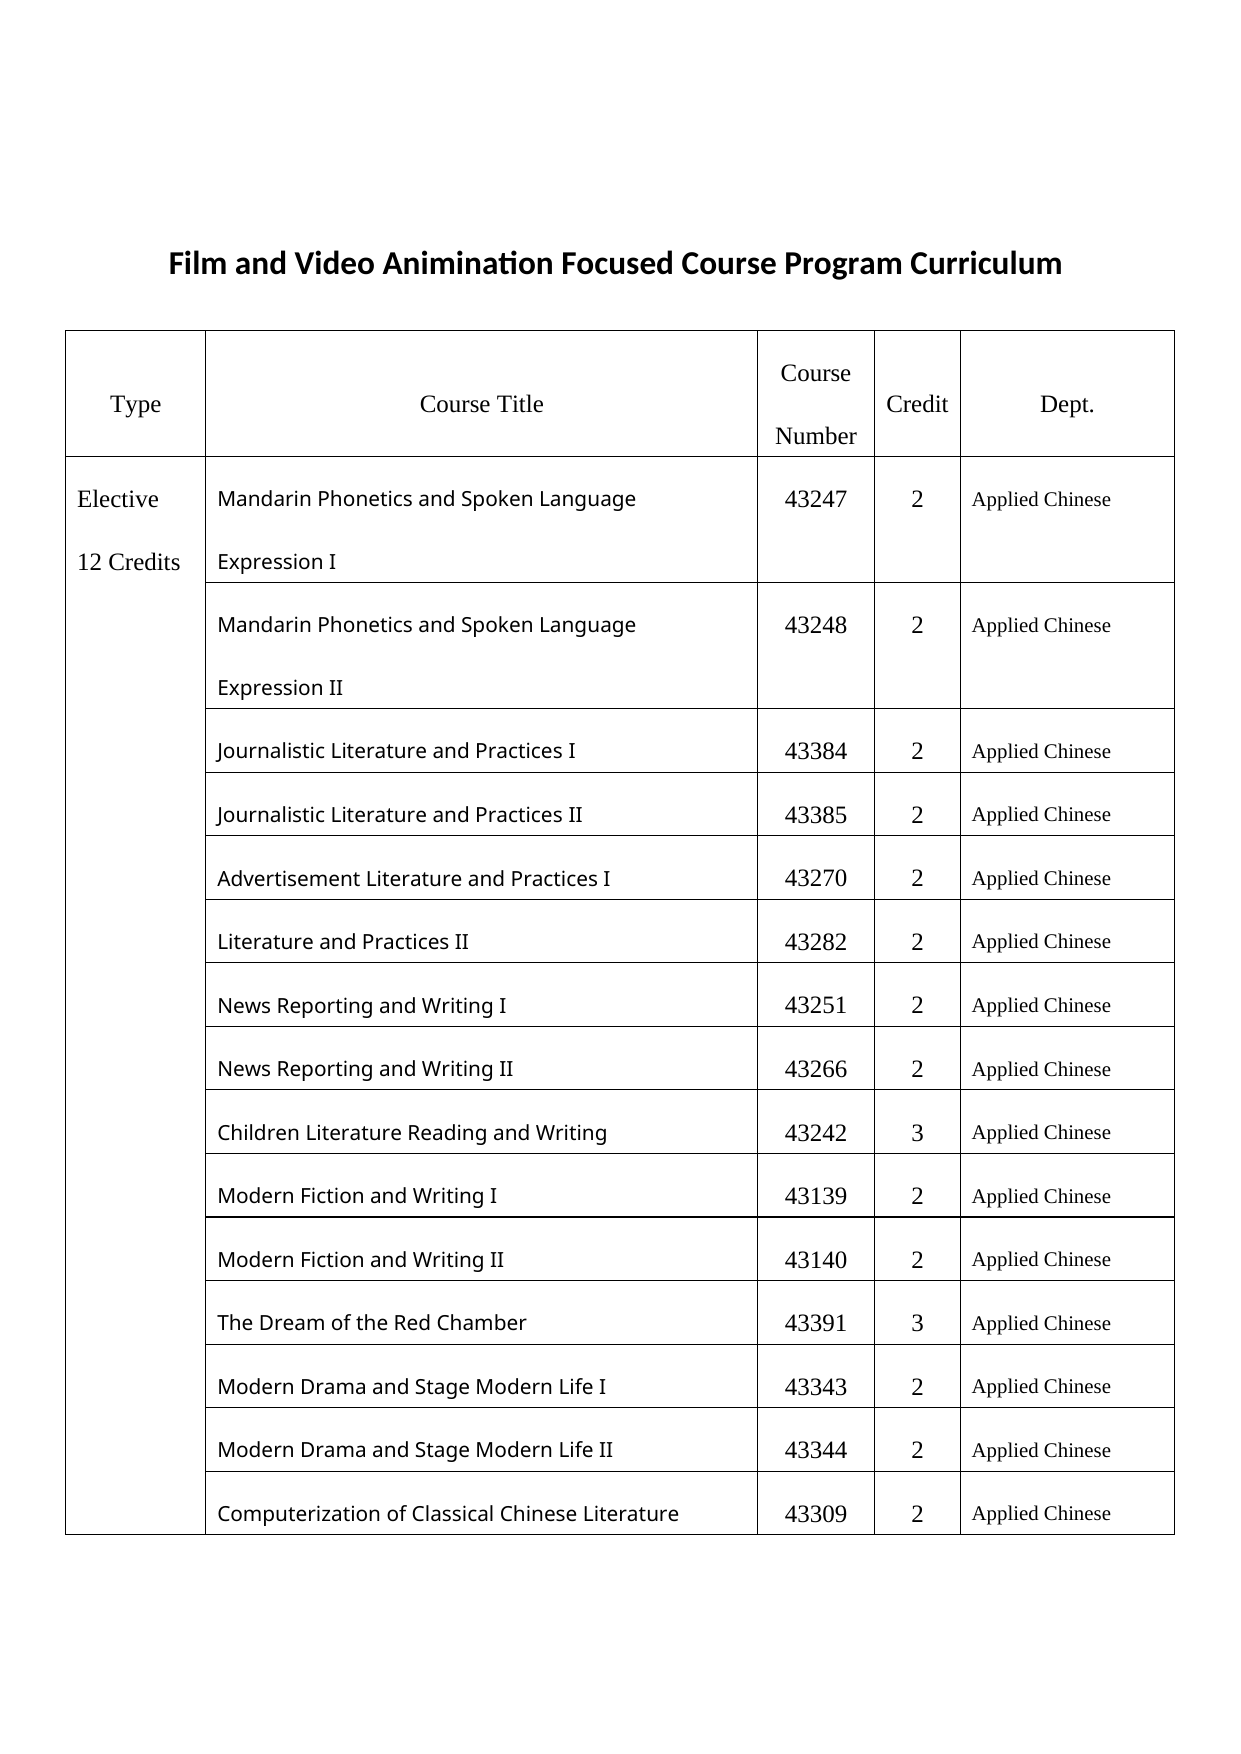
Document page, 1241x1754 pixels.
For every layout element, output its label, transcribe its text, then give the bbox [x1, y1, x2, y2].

table_cell Modern Fiction and Writing I [206, 1154, 757, 1216]
table_cell Applied Chinese [961, 1472, 1174, 1534]
table_cell 2 [875, 1408, 960, 1471]
table_cell Mandarin Phonetics and Spoken Language Expression I [206, 457, 757, 582]
table_cell Applied Chinese [961, 457, 1174, 582]
table_cell Journalistic Literature and Practices II [206, 773, 757, 835]
table_cell 2 [875, 1218, 960, 1280]
table_cell 2 [875, 773, 960, 835]
table_cell Children Literature Reading and Writing [206, 1090, 757, 1153]
table_cell Computerization of Classical Chinese Literature [206, 1472, 757, 1534]
table_cell Literature and Practices II [206, 900, 757, 962]
table_cell Applied Chinese [961, 773, 1174, 835]
table_cell The Dream of the Red Chamber [206, 1281, 757, 1343]
table_header Type [66, 331, 205, 456]
table_cell 43282 [758, 900, 874, 962]
table_cell Applied Chinese [961, 1408, 1174, 1471]
table_cell 43266 [758, 1027, 874, 1089]
table_cell Journalistic Literature and Practices I [206, 709, 757, 772]
table_cell Applied Chinese [961, 836, 1174, 899]
table_cell 3 [875, 1281, 960, 1343]
table_cell 2 [875, 709, 960, 772]
table_cell Modern Fiction and Writing II [206, 1218, 757, 1280]
table_cell 2 [875, 1027, 960, 1089]
table_cell Elective 12 Credits [66, 457, 205, 1534]
table_cell Applied Chinese [961, 583, 1174, 708]
table_cell Applied Chinese [961, 1090, 1174, 1153]
table_cell 2 [875, 1472, 960, 1534]
table_header Course Number [758, 331, 874, 456]
table_cell Applied Chinese [961, 1154, 1174, 1216]
table_cell Applied Chinese [961, 900, 1174, 962]
table_cell 43385 [758, 773, 874, 835]
table_cell 2 [875, 1154, 960, 1216]
table_header Dept. [961, 331, 1174, 456]
table_cell 2 [875, 457, 960, 582]
table_cell 43248 [758, 583, 874, 708]
table_cell News Reporting and Writing I [206, 963, 757, 1026]
table_cell 43384 [758, 709, 874, 772]
table_cell Mandarin Phonetics and Spoken Language Expression II [206, 583, 757, 708]
table_cell 3 [875, 1090, 960, 1153]
table_cell Applied Chinese [961, 1281, 1174, 1343]
table_header Course Title [206, 331, 757, 456]
table_header Credit [875, 331, 960, 456]
table_cell 43139 [758, 1154, 874, 1216]
table_cell 2 [875, 900, 960, 962]
table_cell Modern Drama and Stage Modern Life I [206, 1345, 757, 1407]
table_cell Applied Chinese [961, 1345, 1174, 1407]
table_cell 43391 [758, 1281, 874, 1343]
table_cell News Reporting and Writing II [206, 1027, 757, 1089]
table_cell 2 [875, 836, 960, 899]
table_cell Applied Chinese [961, 1027, 1174, 1089]
table_cell 43270 [758, 836, 874, 899]
table_cell 2 [875, 1345, 960, 1407]
table_cell 43343 [758, 1345, 874, 1407]
table_cell Modern Drama and Stage Modern Life II [206, 1408, 757, 1471]
table_cell Applied Chinese [961, 1218, 1174, 1280]
table_cell 43309 [758, 1472, 874, 1534]
text Film and Video Animination Focused Course Program Curriculum [65, 221, 1167, 283]
table_cell 43247 [758, 457, 874, 582]
table_cell Applied Chinese [961, 963, 1174, 1026]
table_cell Applied Chinese [961, 709, 1174, 772]
table_cell 2 [875, 963, 960, 1026]
table_cell 43242 [758, 1090, 874, 1153]
table_cell 43140 [758, 1218, 874, 1280]
table_cell 43251 [758, 963, 874, 1026]
table_cell Advertisement Literature and Practices I [206, 836, 757, 899]
table_cell 43344 [758, 1408, 874, 1471]
table_cell 2 [875, 583, 960, 708]
